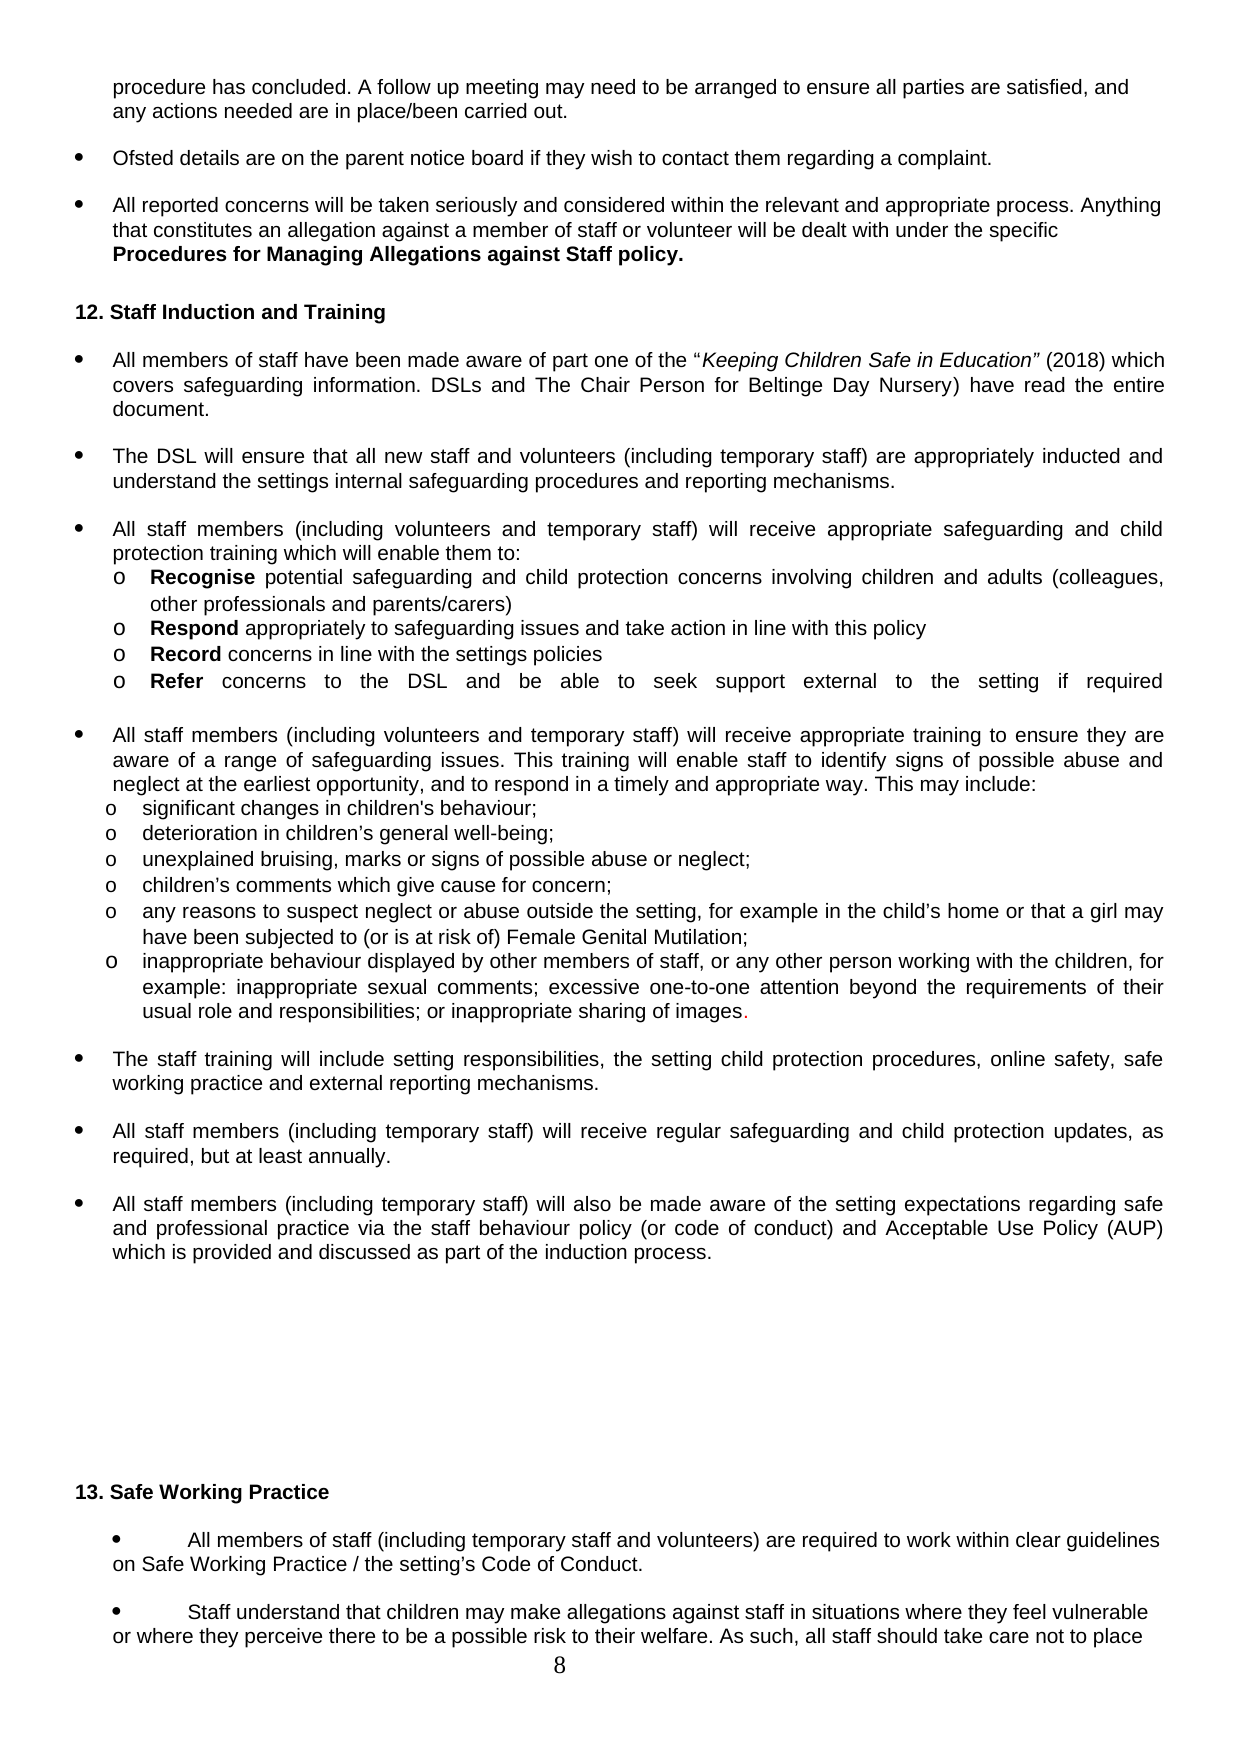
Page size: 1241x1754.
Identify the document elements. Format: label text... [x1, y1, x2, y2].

list inappropriate behaviour displayed by other members of staff, or any other person working with the children, for example: inappropriate sexual comments; excessive one-to-one attention beyond the requirements of their usual role and responsibilities; or inappropriate sharing of images. [104, 948, 1165, 1023]
list All staff members (including temporary staff) will receive regular safeguarding and child protection updates, as required, but at least annually. [75, 1119, 1165, 1168]
list All staff members (including volunteers and temporary staff) will receive appropriate training to ensure they are aware of a range of safeguarding issues. This training will enable staff to identify signs of possible abuse and neglect at the earliest opportunity, and to respond in a timely and appropriate way. This may include: [75, 723, 1165, 795]
list All members of staff (including temporary staff and volunteers) are required to work within clear guidelines on Safe Working Practice / the setting’s Code of Conduct. [112, 1527, 1165, 1576]
list Refer concerns to the DSL and be able to seek support external to the setting if required [112, 668, 1165, 723]
list The staff training will include setting responsibilities, the setting child protection procedures, online safety, safe working practice and external reporting mechanisms. [75, 1047, 1165, 1095]
list The DSL will ensure that all new staff and volunteers (including temporary staff) are appropriately inducted and understand the settings internal safeguarding procedures and reporting mechanisms. [75, 444, 1165, 493]
list Respond appropriately to safeguarding issues and take action in line with this policy [112, 616, 1165, 642]
list All staff members (including temporary staff) will also be made aware of the setting expectations regarding safe and professional practice via the staff behaviour policy (or code of conduct) and Acceptable Use Policy (AUP) which is provided and discussed as part of the induction process. [75, 1192, 1165, 1264]
list any reasons to suspect neglect or abuse outside the setting, for example in the child’s home or that a girl may have been subjected to (or is at risk of) Female Genital Mutilation; [104, 899, 1165, 948]
list Record concerns in line with the settings policies [112, 642, 1165, 668]
list Staff understand that children may make allegations against staff in situations where they feel vulnerable or where they perceive there to be a possible risk to their welfare. As such, all staff should take care not to place [112, 1600, 1165, 1648]
list All members of staff have been made aware of part one of the “Keeping Children Safe in Education” (2018) which covers safeguarding information. DSLs and The Chair Person for Beltinge Day Nursery) have read the entire document. [75, 348, 1165, 420]
list children’s comments which give cause for concern; [104, 873, 1165, 899]
list procedure has concluded. A follow up meeting may need to be arranged to ensure all parties are satisfied, and any actions needed are in place/been carried out. [75, 75, 1165, 123]
list All reported concerns will be taken seriously and considered within the relevant and appropriate process. Anything that constitutes an allegation against a member of staff or volunteer will be dealt with under the specific Procedures for Managing Allegations against Staff policy. [75, 193, 1165, 266]
text 13. Safe Working Practice [75, 1479, 1165, 1503]
list unexplained bruising, marks or signs of possible abuse or neglect; [104, 847, 1165, 873]
list All staff members (including volunteers and temporary staff) will receive appropriate safeguarding and child protection training which will enable them to: [75, 517, 1165, 565]
list deterioration in children’s general well-being; [104, 821, 1165, 847]
list Recognise potential safeguarding and child protection concerns involving children and adults (colleagues, other professionals and parents/carers) [112, 565, 1165, 616]
list Ofsted details are on the parent notice board if they wish to contact them regarding a complaint. [75, 146, 1165, 170]
list significant changes in children's behaviour; [104, 795, 1165, 821]
text 12. Staff Induction and Training [75, 300, 1165, 324]
